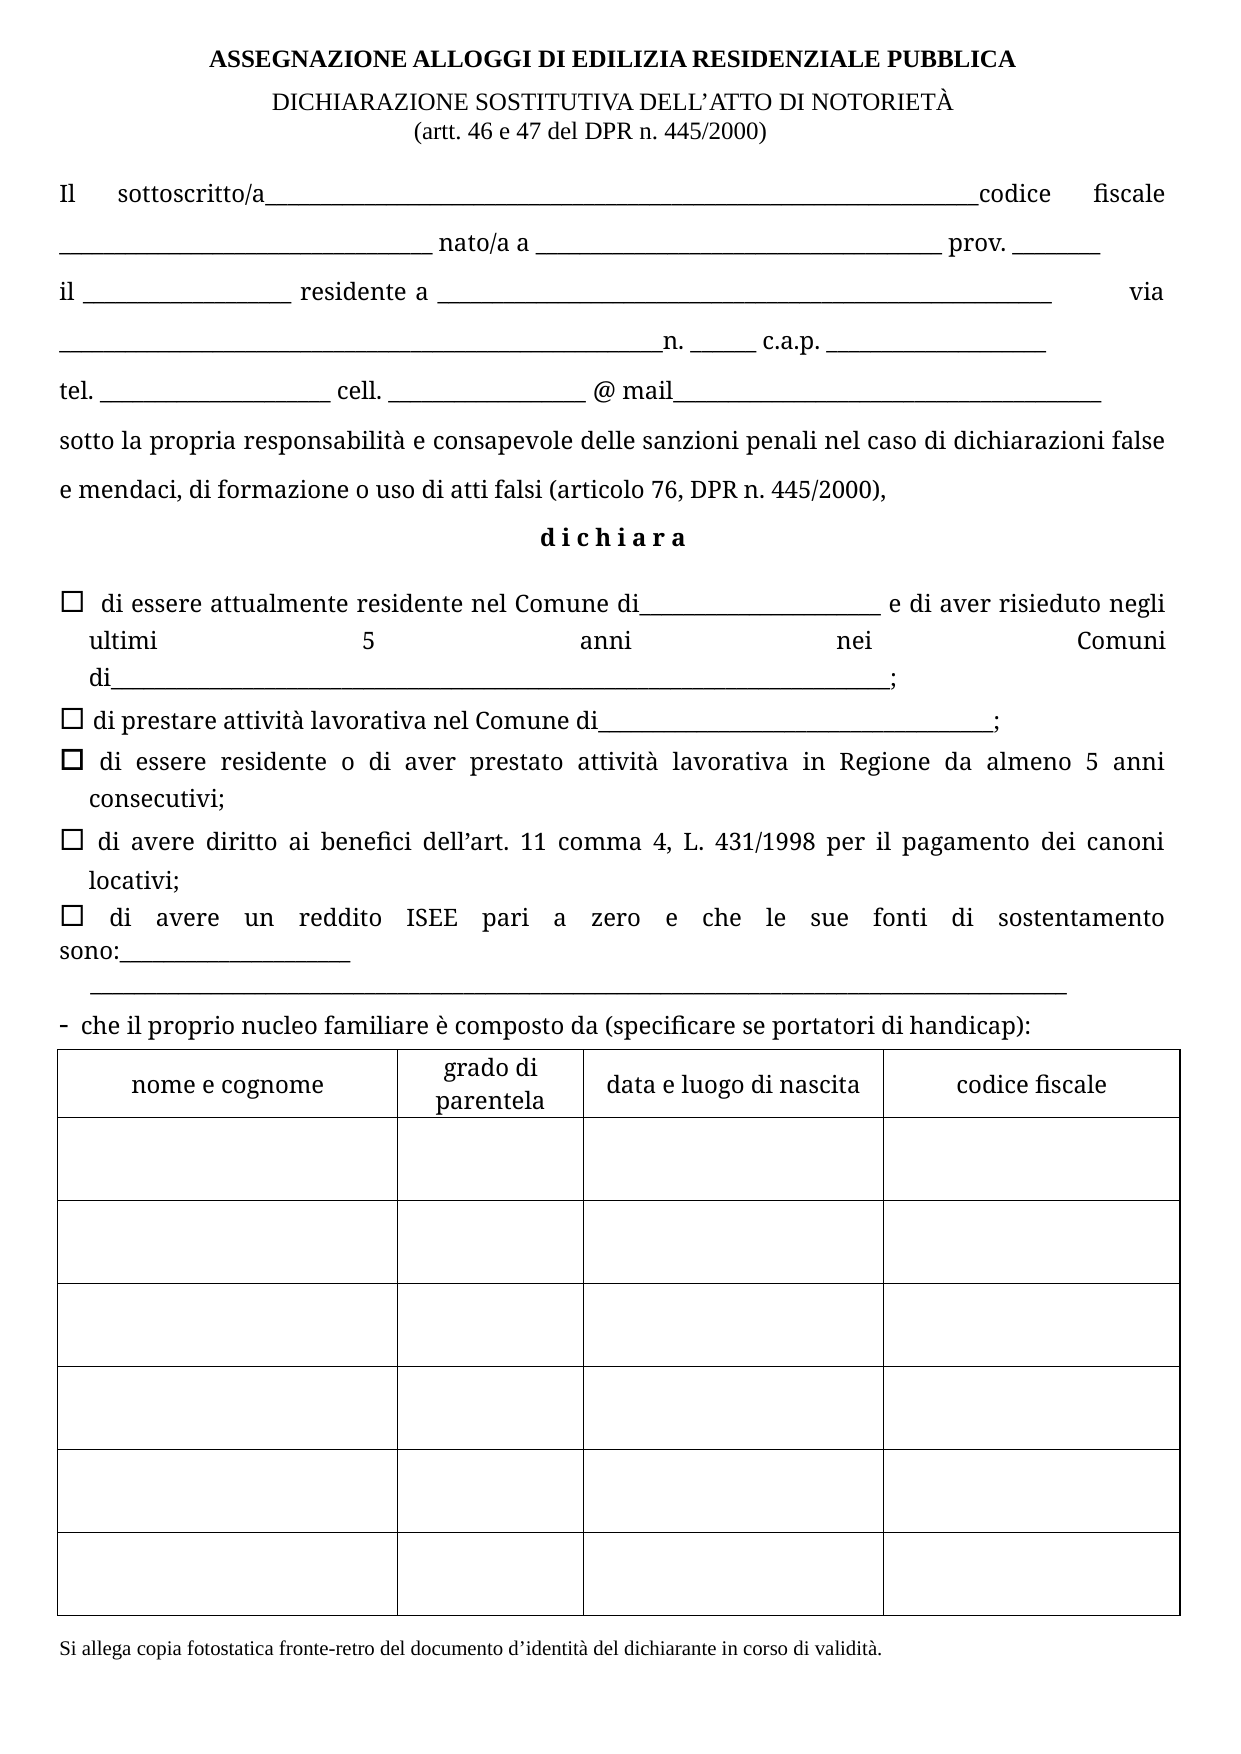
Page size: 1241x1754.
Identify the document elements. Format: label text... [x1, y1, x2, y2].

text  di essere attualmente residente nel Comune di______________________ e di aver risieduto negli ultimi 5 anni nei Comuni di_______________________________________________________________________; [59, 586, 1167, 694]
table_cell [398, 1201, 583, 1283]
table_cell [584, 1533, 883, 1615]
text Il sottoscritto/a_________________________________________________________________codice fiscale __________________________________ nato/a a _____________________________________ prov. ________ [59, 177, 1167, 258]
table_cell [58, 1450, 397, 1532]
text  di avere un reddito ISEE pari a zero e che le sue fonti di sostentamento sono:_____________________ [59, 901, 1167, 966]
text d i c h i a r a [59, 521, 1167, 554]
table_cell [58, 1533, 397, 1615]
table_cell [58, 1118, 397, 1200]
table_header codice fiscale [884, 1050, 1179, 1117]
table_cell [58, 1367, 397, 1449]
table_cell [584, 1118, 883, 1200]
table_cell [398, 1118, 583, 1200]
table_cell [584, 1201, 883, 1283]
text  di avere diritto ai benefici dell’art. 11 comma 4, L. 431/1998 per il pagamento dei canoni locativi; [59, 819, 1167, 896]
table_cell [58, 1201, 397, 1283]
text  di essere residente o di aver prestato attività lavorativa in Regione da almeno 5 anni consecutivi; [59, 744, 1167, 814]
text _________________________________________________________________________________________ [59, 966, 1167, 999]
table_header nome e cognome [58, 1050, 397, 1117]
table_cell [398, 1533, 583, 1615]
table_cell [584, 1367, 883, 1449]
text tel. _____________________ cell. __________________ @ mail_______________________________________ [59, 372, 1167, 407]
table_cell [398, 1450, 583, 1532]
text sotto la propria responsabilità e consapevole delle sanzioni penali nel caso di dichiarazioni false e mendaci, di formazione o uso di atti falsi (articolo 76, DPR n. 445/2000), [59, 423, 1167, 505]
table_cell [884, 1201, 1179, 1283]
table_cell [884, 1450, 1179, 1532]
text  di prestare attività lavorativa nel Comune di____________________________________; [59, 699, 1167, 738]
table_cell [584, 1284, 883, 1366]
table_header data e luogo di nascita [584, 1050, 883, 1117]
text - che il proprio nucleo familiare è composto da (specificare se portatori di handicap): [59, 1003, 1167, 1043]
table_cell [584, 1450, 883, 1532]
table_header grado di parentela [398, 1050, 583, 1117]
table_cell [884, 1533, 1179, 1615]
table_cell [58, 1284, 397, 1366]
table_cell [884, 1367, 1179, 1449]
table_cell [398, 1367, 583, 1449]
table_cell [398, 1284, 583, 1366]
text il ___________________ residente a ________________________________________________________ via _______________________________________________________n. ______ c.a.p. ____________________ [59, 275, 1167, 356]
table_cell [884, 1118, 1179, 1200]
table_cell [884, 1284, 1179, 1366]
